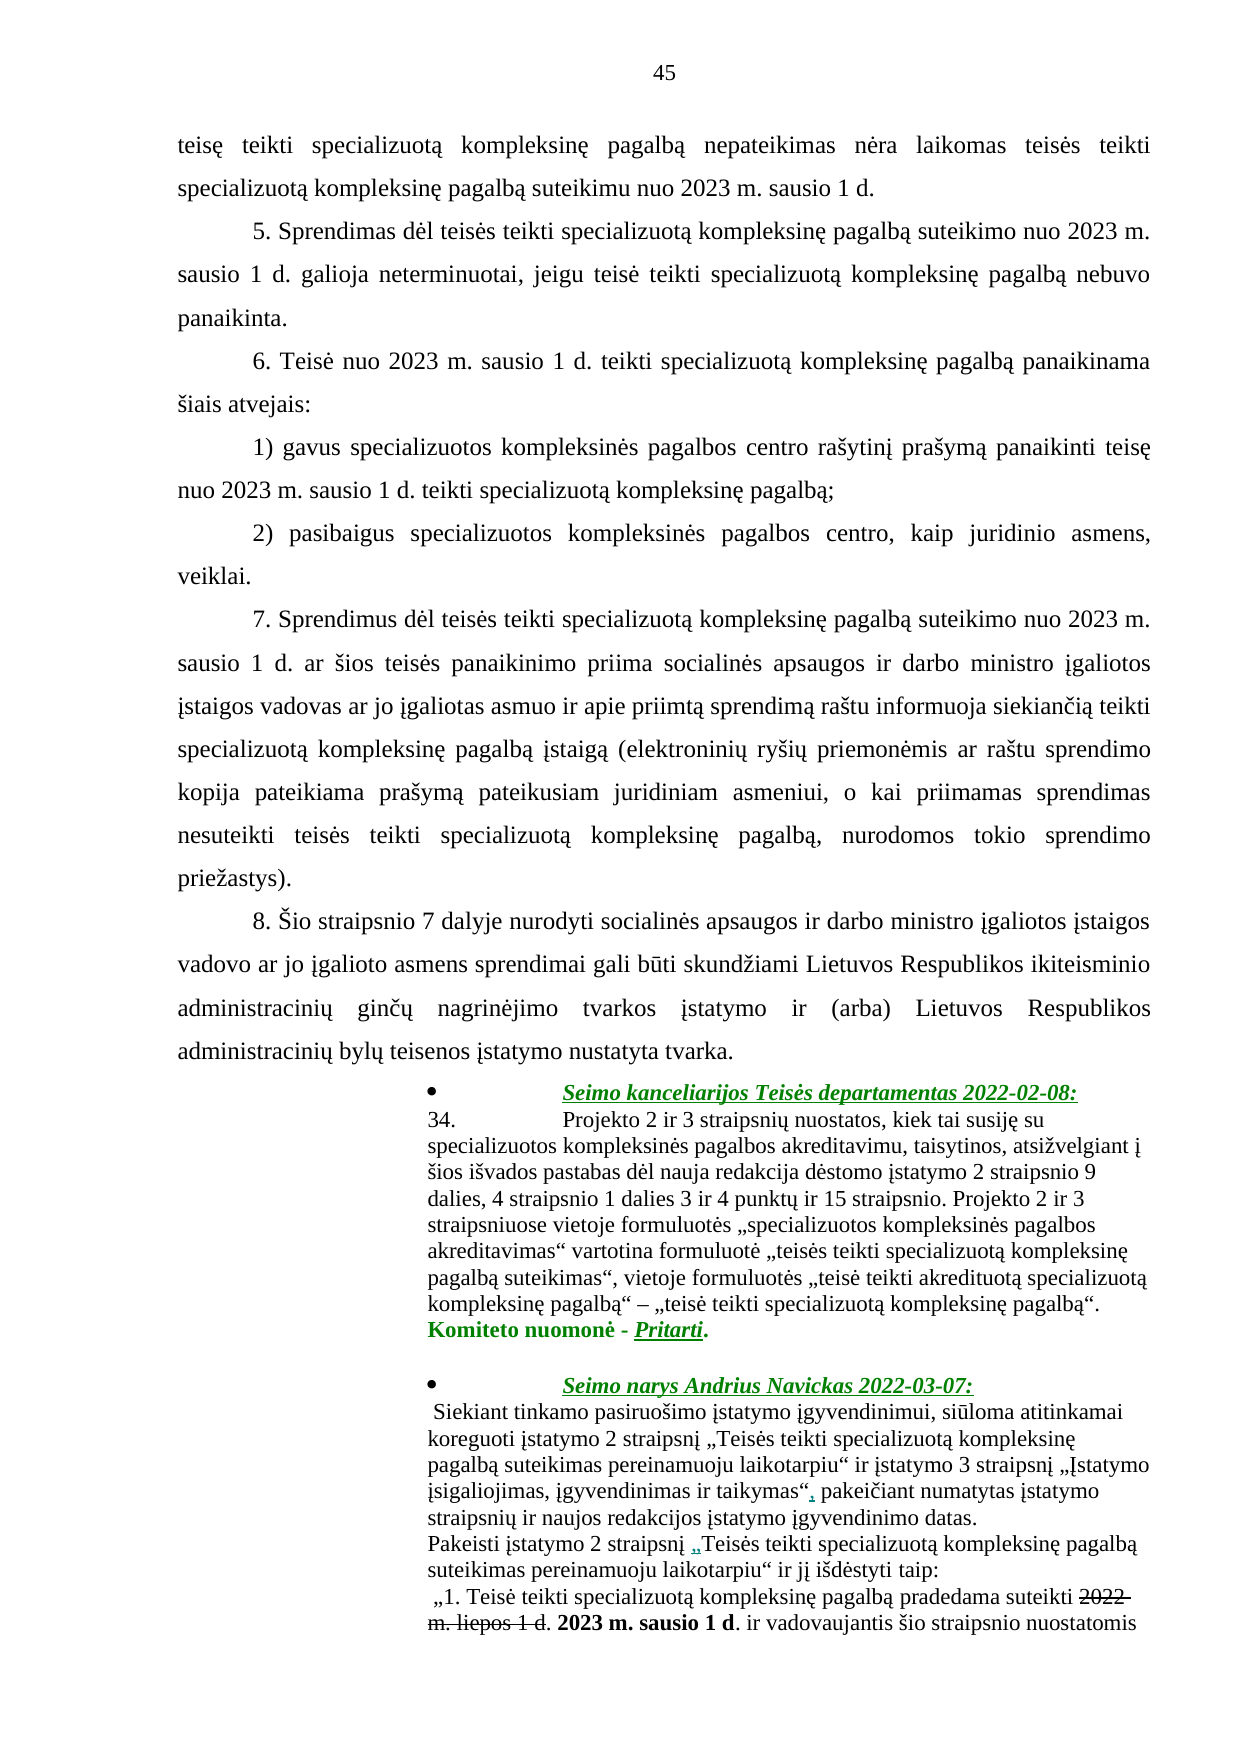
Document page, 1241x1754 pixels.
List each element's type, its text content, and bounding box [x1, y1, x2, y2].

text 2) pasibaigus specializuotos kompleksinės pagalbos centro, kaip juridinio asmens, veiklai. [177, 518, 1152, 590]
text 8. Šio straipsnio 7 dalyje nurodyti socialinės apsaugos ir darbo ministro įgaliotos įstaigos vadovo ar jo įgalioto asmens sprendimai gali būti skundžiami Lietuvos Respublikos ikiteisminio administracinių ginčų nagrinėjimo tvarkos įstatymo ir (arba) Lietuvos Respublikos administracinių bylų teisenos įstatymo nustatyta tvarka. [177, 906, 1152, 1064]
list Seimo kanceliarijos Teisės departamentas 2022-02-08: [427, 1079, 1152, 1106]
text Komiteto nuomonė - Pritarti. [427, 1317, 1152, 1343]
text Pakeisti įstatymo 2 straipsnį „Teisės teikti specializuotą kompleksinę pagalbą suteikimas pereinamuoju laikotarpiu“ ir jį išdėstyti taip: [427, 1530, 1152, 1583]
text 1) gavus specializuotos kompleksinės pagalbos centro rašytinį prašymą panaikinti teisę nuo 2023 m. sausio 1 d. teikti specializuotą kompleksinę pagalbą; [177, 432, 1152, 504]
text 7. Sprendimus dėl teisės teikti specializuotą kompleksinę pagalbą suteikimo nuo 2023 m. sausio 1 d. ar šios teisės panaikinimo priima socialinės apsaugos ir darbo ministro įgaliotos įstaigos vadovas ar jo įgaliotas asmuo ir apie priimtą sprendimą raštu informuoja siekiančią teikti specializuotą kompleksinę pagalbą įstaigą (elektroninių ryšių priemonėmis ar raštu sprendimo kopija pateikiama prašymą pateikusiam juridiniam asmeniui, o kai priimamas sprendimas nesuteikti teisės teikti specializuotą kompleksinę pagalbą, nurodomos tokio sprendimo priežastys). [177, 604, 1152, 892]
list Seimo narys Andrius Navickas 2022-03-07: [427, 1372, 1152, 1398]
text 34. Projekto 2 ir 3 straipsnių nuostatos, kiek tai susiję su specializuotos kompleksinės pagalbos akreditavimu, taisytinos, atsižvelgiant į šios išvados pastabas dėl nauja redakcija dėstomo įstatymo 2 straipsnio 9 dalies, 4 straipsnio 1 dalies 3 ir 4 punktų ir 15 straipsnio. Projekto 2 ir 3 straipsniuose vietoje formuluotės „specializuotos kompleksinės pagalbos akreditavimas“ vartotina formuluotė „teisės teikti specializuotą kompleksinę pagalbą suteikimas“, vietoje formuluotės „teisė teikti akredituotą specializuotą kompleksinę pagalbą“ – „teisė teikti specializuotą kompleksinę pagalbą“. [427, 1106, 1152, 1317]
text Siekiant tinkamo pasiruošimo įstatymo įgyvendinimui, siūloma atitinkamai koreguoti įstatymo 2 straipsnį „Teisės teikti specializuotą kompleksinę pagalbą suteikimas pereinamuoju laikotarpiu“ ir įstatymo 3 straipsnį „Įstatymo įsigaliojimas, įgyvendinimas ir taikymas“, pakeičiant numatytas įstatymo straipsnių ir naujos redakcijos įstatymo įgyvendinimo datas. [427, 1398, 1152, 1530]
text teisę teikti specializuotą kompleksinę pagalbą nepateikimas nėra laikomas teisės teikti specializuotą kompleksinę pagalbą suteikimu nuo 2023 m. sausio 1 d. [177, 130, 1152, 202]
text 5. Sprendimas dėl teisės teikti specializuotą kompleksinę pagalbą suteikimo nuo 2023 m. sausio 1 d. galioja neterminuotai, jeigu teisė teikti specializuotą kompleksinę pagalbą nebuvo panaikinta. [177, 216, 1152, 331]
text 6. Teisė nuo 2023 m. sausio 1 d. teikti specializuotą kompleksinę pagalbą panaikinama šiais atvejais: [177, 346, 1152, 418]
text „1. Teisė teikti specializuotą kompleksinę pagalbą pradedama suteikti 2022 m. liepos 1 d. 2023 m. sausio 1 d. ir vadovaujantis šio straipsnio nuostatomis [427, 1583, 1152, 1636]
